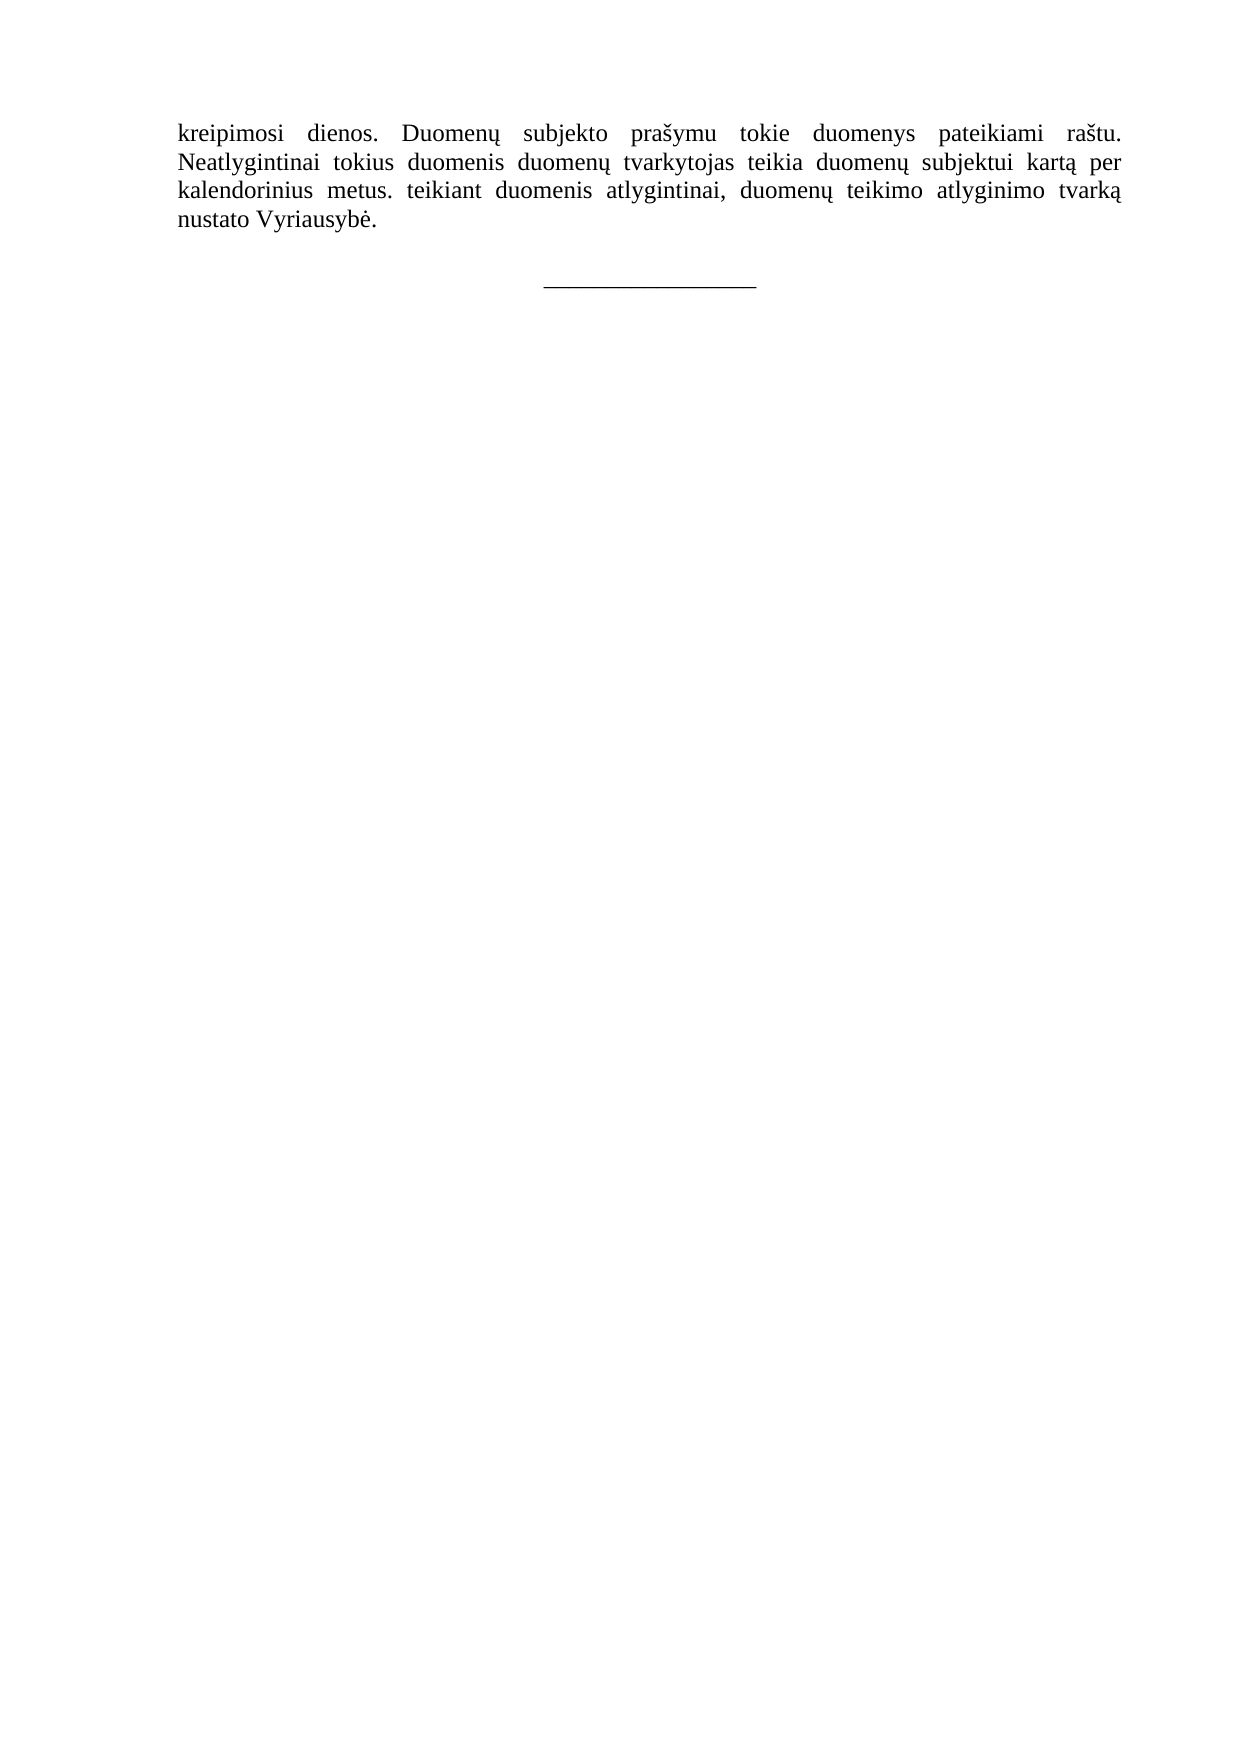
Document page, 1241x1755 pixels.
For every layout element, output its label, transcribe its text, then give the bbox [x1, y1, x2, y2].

text kreipimosi dienos. Duomenų subjekto prašymu tokie duomenys pateikiami raštu. Neatlygintinai tokius duomenis duomenų tvarkytojas teikia duomenų subjektui kartą per kalendorinius metus. teikiant duomenis atlygintinai, duomenų teikimo atlyginimo tvarką nustato Vyriausybė. [177, 118, 1122, 233]
text _________________ [177, 262, 1122, 291]
